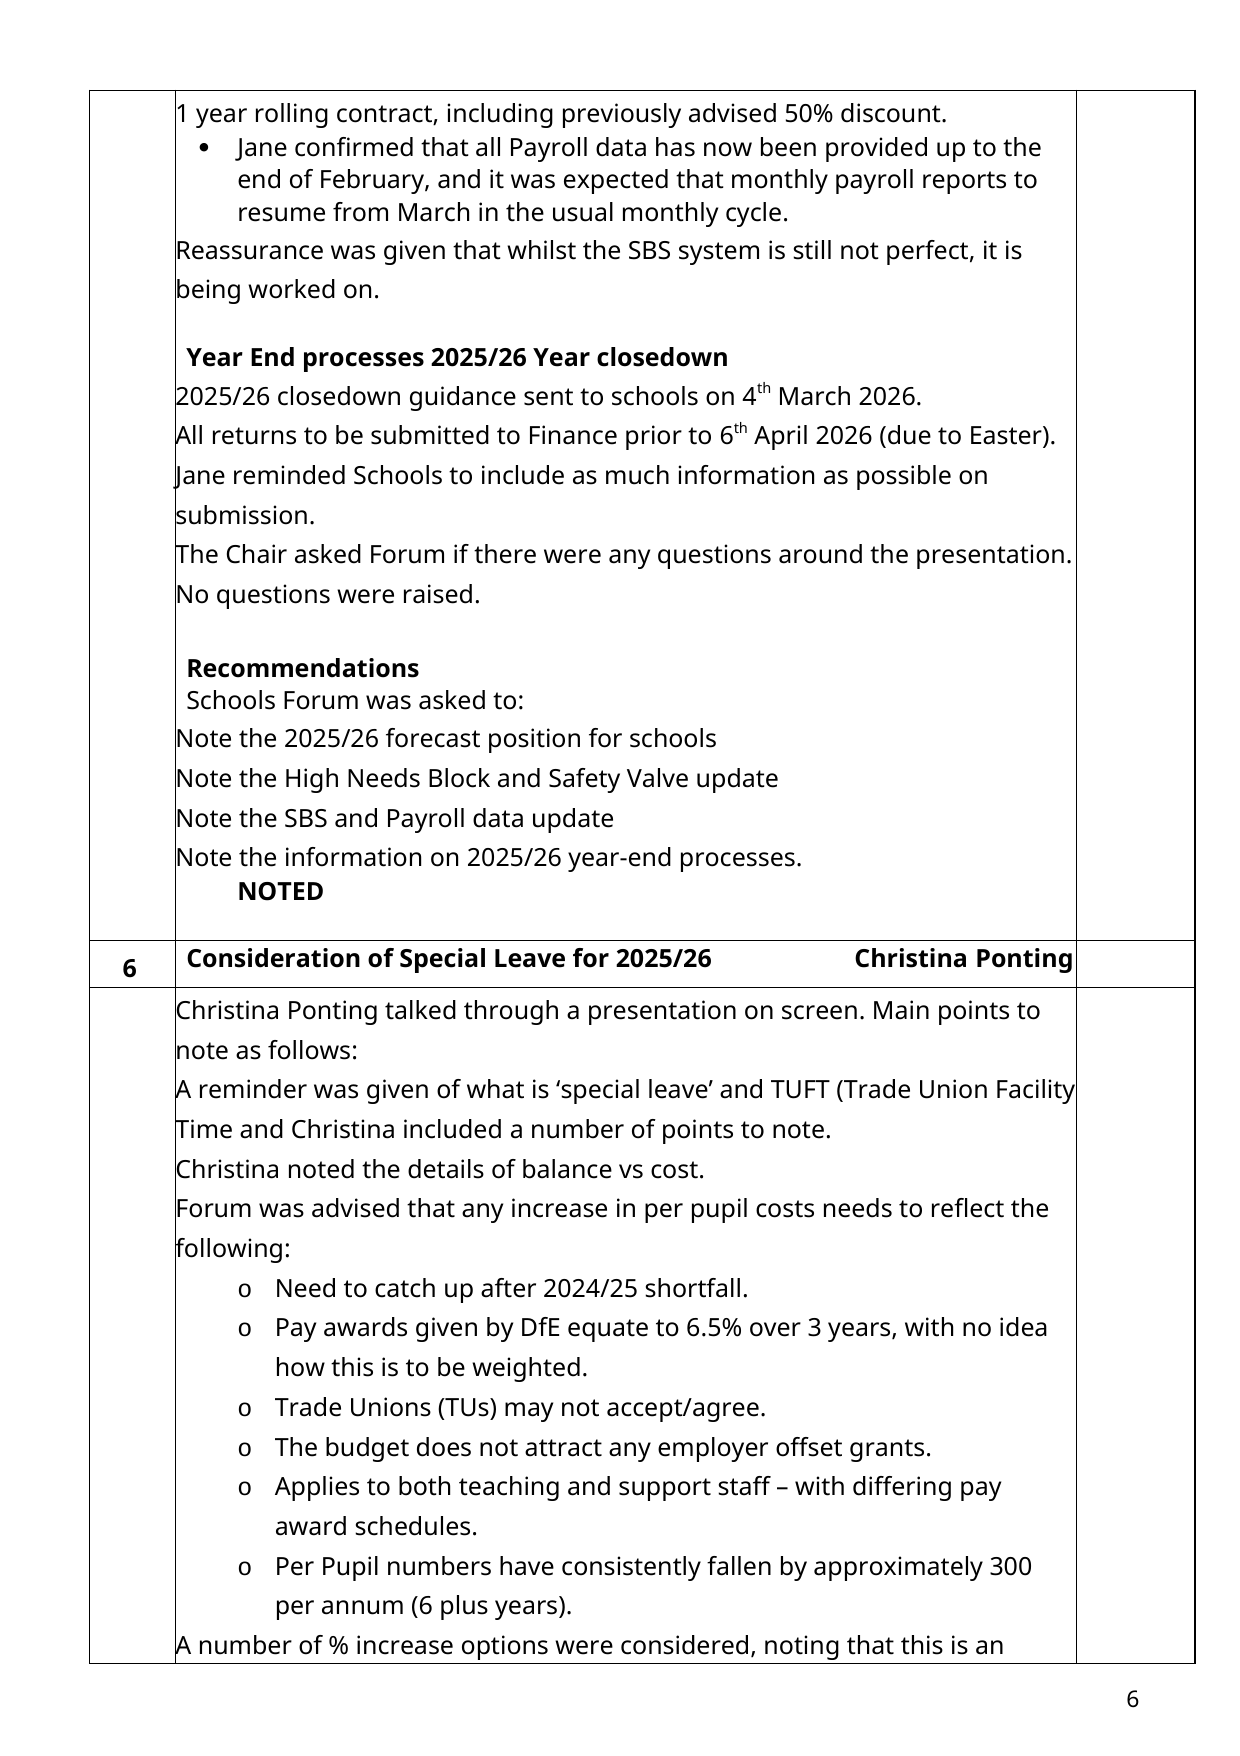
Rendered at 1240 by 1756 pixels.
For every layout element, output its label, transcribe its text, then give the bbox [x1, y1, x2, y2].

table_cell Consideration of Special Leave for 2025/26 Christina Ponting [176, 941, 1076, 987]
table_cell [90, 91, 175, 939]
table_cell 1 year rolling contract, including previously advised 50% discount. Jane confirmed that all Payroll data has now been provided up to the end of February, and it was expected that monthly payroll reports to resume from March in the usual monthly cycle. Reassurance was given that whilst the SBS system is still not perfect, it is being worked on. Year End processes 2025/26 Year closedown 2025/26 closedown guidance sent to schools on 4th March 2026. All returns to be submitted to Finance prior to 6th April 2026 (due to Easter). Jane reminded Schools to include as much information as possible on submission. The Chair asked Forum if there were any questions around the presentation. No questions were raised. Recommendations Schools Forum was asked to: Note the 2025/26 forecast position for schools Note the High Needs Block and Safety Valve update Note the SBS and Payroll data update Note the information on 2025/26 year-end processes. NOTED [176, 91, 1076, 939]
table_cell [90, 988, 175, 1662]
table_cell [1077, 988, 1194, 1662]
table_cell [1077, 941, 1194, 987]
table_cell [1077, 91, 1194, 939]
table_cell 6 [90, 941, 175, 987]
table_cell Christina Ponting talked through a presentation on screen. Main points to note as follows: A reminder was given of what is ‘special leave’ and TUFT (Trade Union Facility Time and Christina included a number of points to note. Christina noted the details of balance vs cost. Forum was advised that any increase in per pupil costs needs to reflect the following: Need to catch up after 2024/25 shortfall. Pay awards given by DfE equate to 6.5% over 3 years, with no idea how this is to be weighted. Trade Unions (TUs) may not accept/agree. The budget does not attract any employer offset grants. Applies to both teaching and support staff – with differing pay award schedules. Per Pupil numbers have consistently fallen by approximately 300 per annum (6 plus years). A number of % increase options were considered, noting that this is an unknown. 2/2/2.5, 3/2/1.5, 2.5/2/2, 4/1.5/1. 3.5/3 Christina advised that a % increase needs to be more than just a pay award planned increase to be able to maintain what is in place. Christina explained that a per pupil rate increase by pay award alone does not account for 300 pupils less per year, loss of subsidy/ top up from Part 1, consideration of a catch up of lost funds from last year due to pay award being higher than planned. Taking into consideration the need to increase by more than just a pay award, wishing to maintain as is, the need to consider Falling Pupil Numbers and an assumption of the pay award being 3%, there are three options. Decrease, increase or leave as is. Increase to maintain as is would acknowledge under funding from last year vs assumption and lack of top-up funding. To decrease/ or leave as now was noted as reducing the available time of TU’s, does not recognise the shortfall from last year, no top-up funding, and no acknowledgement of pay increase in April and September 2026. Financial options were detailed as part of the presentation. Christina noted that all schools received indicative impact outlines. Survey Results 78 Schools in North Tyneside Schools asked only 3 questions; i) agree/disagree (only complete if disagreed with an increase to £7.60/5.98% - assumes pay award is 3%), ii) what is your alternative suggestion, and iii) what is your alternative per pupil value? Christina advised that only one response had selected a decrease in per pupil rate, however also noted no alternative suggestion or per pupil had been value given. The Chair asked Forum if there were any questions around the presentation. No questions were raised. Recommendations Christina noted that this de-delegated amount can only be voted on my mainstream schools. Schools Forum was asked to: Consider if the Special Leave Part 2 Arrangements for 2026/27: A: were to remain in place for 2026/27. AGREED. B: agree to the per pupil rate being increased for all schools to £7.60 from April 2026. AGREED. Confirm that they wished to receive an update/ recommendation be presented to Schools Forum in January 2027 for April 2027. AGREED The Chair thanked all TU colleagues for their support to individual schools and all staff for their hard work. [176, 988, 1076, 1662]
